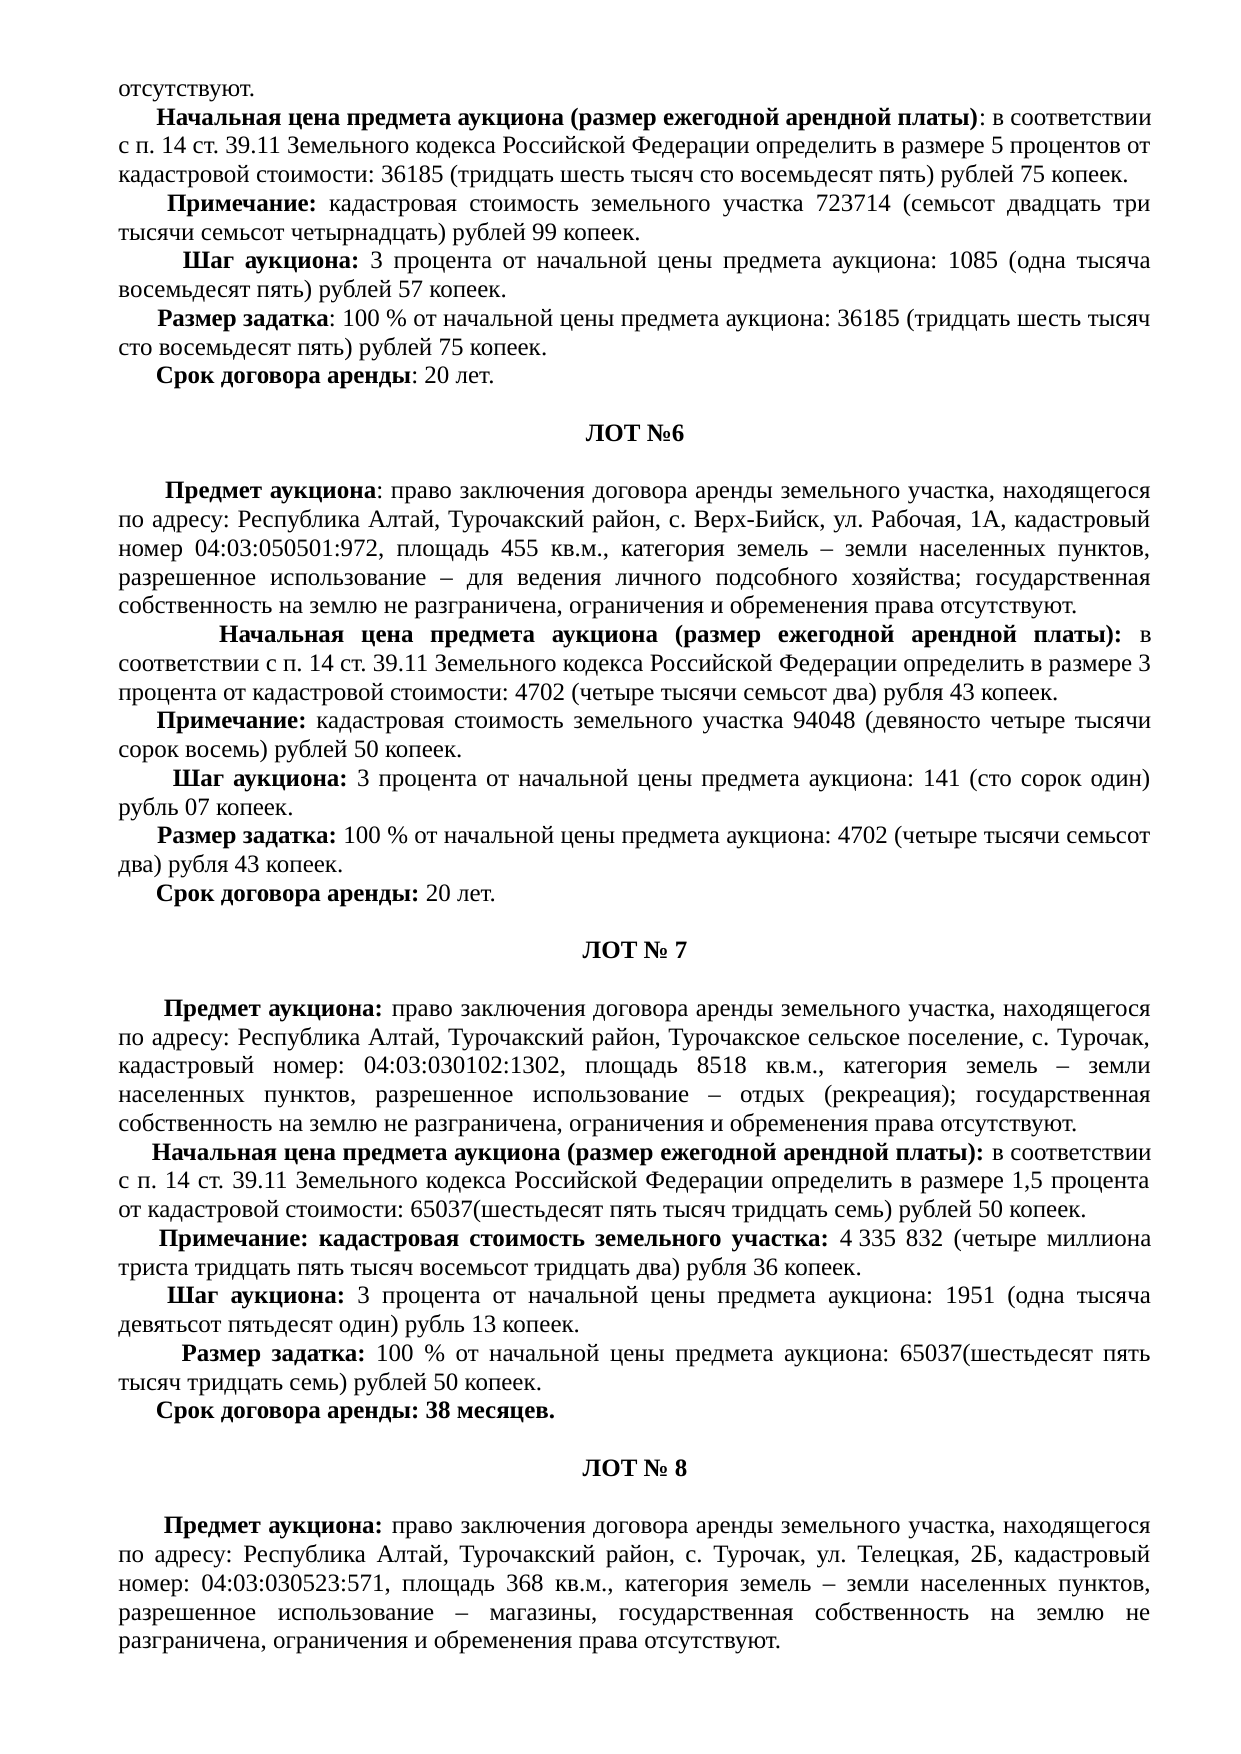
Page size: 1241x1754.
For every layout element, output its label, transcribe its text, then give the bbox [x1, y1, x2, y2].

text ЛОТ №6 [118, 418, 1152, 447]
text Предмет аукциона: право заключения договора аренды земельного участка, находящегося по адресу: Республика Алтай, Турочакский район, с. Турочак, ул. Телецкая, 2Б, кадастровый номер: 04:03:030523:571, площадь 368 кв.м., категория земель – земли населенных пунктов, разрешенное использование – магазины, государственная собственность на землю не разграничена, ограничения и обременения права отсутствуют. [118, 1511, 1152, 1654]
text Предмет аукциона: право заключения договора аренды земельного участка, находящегося по адресу: Республика Алтай, Турочакский район, Турочакское сельское поселение, с. Турочак, кадастровый номер: 04:03:030102:1302, площадь 8518 кв.м., категория земель – земли населенных пунктов, разрешенное использование – отдых (рекреация); государственная собственность на землю не разграничена, ограничения и обременения права отсутствуют. [118, 993, 1152, 1137]
text отсутствуют. [118, 73, 1152, 102]
text Шаг аукциона: 3 процента от начальной цены предмета аукциона: 141 (сто сорок один) рубль 07 копеек. [118, 763, 1152, 821]
text Шаг аукциона: 3 процента от начальной цены предмета аукциона: 1085 (одна тысяча восемьдесят пять) рублей 57 копеек. [118, 246, 1152, 303]
text Срок договора аренды: 38 месяцев. [118, 1396, 1152, 1424]
text Шаг аукциона: 3 процента от начальной цены предмета аукциона: 1951 (одна тысяча девятьсот пятьдесят один) рубль 13 копеек. [118, 1281, 1152, 1338]
text Начальная цена предмета аукциона (размер ежегодной арендной платы): в соответствии с п. 14 ст. 39.11 Земельного кодекса Российской Федерации определить в размере 1,5 процента от кадастровой стоимости: 65037(шестьдесят пять тысяч тридцать семь) рублей 50 копеек. [118, 1137, 1152, 1223]
text Размер задатка: 100 % от начальной цены предмета аукциона: 36185 (тридцать шесть тысяч сто восемьдесят пять) рублей 75 копеек. [118, 303, 1152, 361]
text ЛОТ № 7 [118, 936, 1152, 964]
text Срок договора аренды: 20 лет. [118, 878, 1152, 907]
text Примечание: кадастровая стоимость земельного участка 723714 (семьсот двадцать три тысячи семьсот четырнадцать) рублей 99 копеек. [118, 188, 1152, 246]
text Примечание: кадастровая стоимость земельного участка: 4 335 832 (четыре миллиона триста тридцать пять тысяч восемьсот тридцать два) рубля 36 копеек. [118, 1223, 1152, 1281]
text Начальная цена предмета аукциона (размер ежегодной арендной платы): в соответствии с п. 14 ст. 39.11 Земельного кодекса Российской Федерации определить в размере 5 процентов от кадастровой стоимости: 36185 (тридцать шесть тысяч сто восемьдесят пять) рублей 75 копеек. [118, 102, 1152, 188]
text ЛОТ № 8 [118, 1453, 1152, 1482]
text Размер задатка: 100 % от начальной цены предмета аукциона: 65037(шестьдесят пять тысяч тридцать семь) рублей 50 копеек. [118, 1338, 1152, 1396]
text Размер задатка: 100 % от начальной цены предмета аукциона: 4702 (четыре тысячи семьсот два) рубля 43 копеек. [118, 821, 1152, 878]
text Примечание: кадастровая стоимость земельного участка 94048 (девяносто четыре тысячи сорок восемь) рублей 50 копеек. [118, 706, 1152, 763]
text Предмет аукциона: право заключения договора аренды земельного участка, находящегося по адресу: Республика Алтай, Турочакский район, с. Верх-Бийск, ул. Рабочая, 1А, кадастровый номер 04:03:050501:972, площадь 455 кв.м., категория земель – земли населенных пунктов, разрешенное использование – для ведения личного подсобного хозяйства; государственная собственность на землю не разграничена, ограничения и обременения права отсутствуют. [118, 476, 1152, 619]
text Начальная цена предмета аукциона (размер ежегодной арендной платы): в соответствии с п. 14 ст. 39.11 Земельного кодекса Российской Федерации определить в размере 3 процента от кадастровой стоимости: 4702 (четыре тысячи семьсот два) рубля 43 копеек. [118, 619, 1152, 706]
text Срок договора аренды: 20 лет. [118, 361, 1152, 389]
